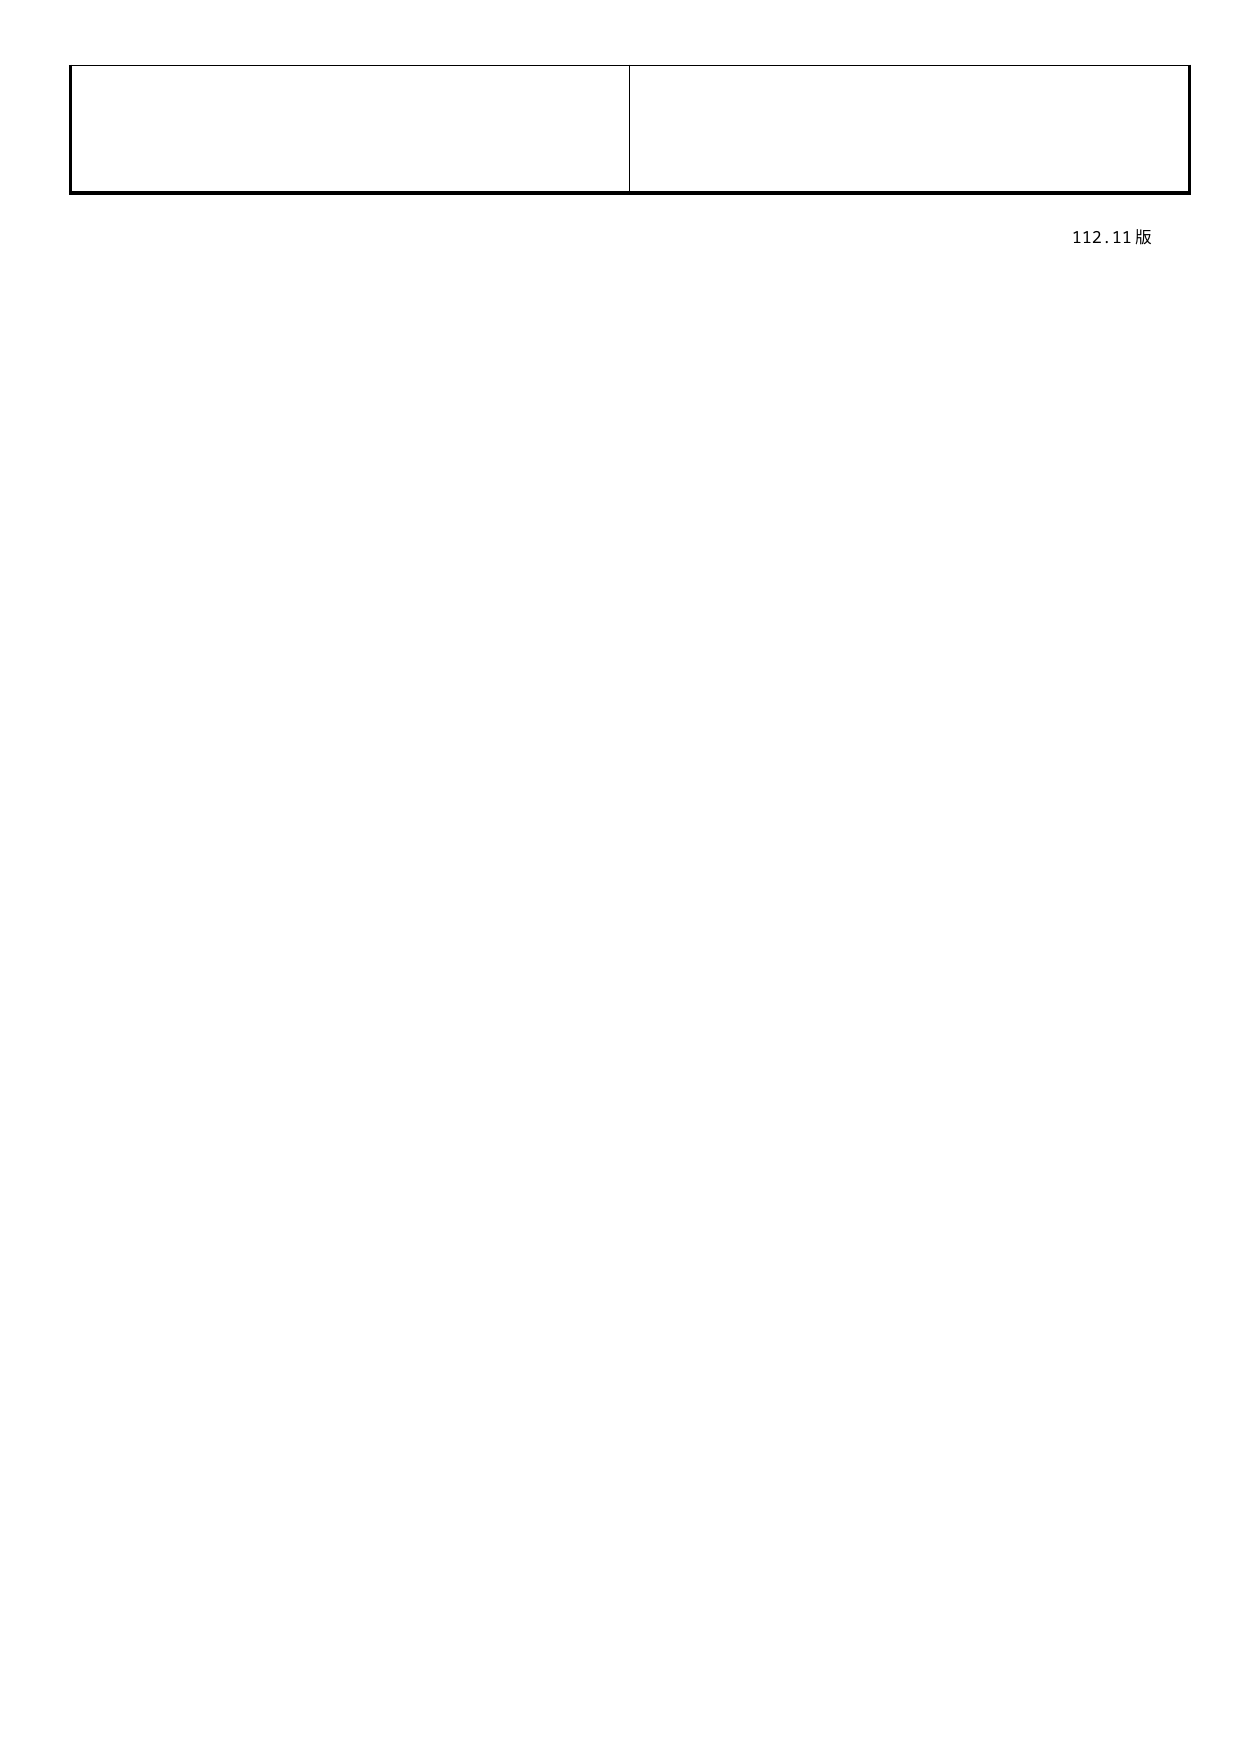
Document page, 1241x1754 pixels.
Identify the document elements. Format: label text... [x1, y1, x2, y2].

table_cell [630, 66, 1188, 191]
table_cell [72, 66, 629, 191]
text 112.11版 [89, 195, 1152, 257]
